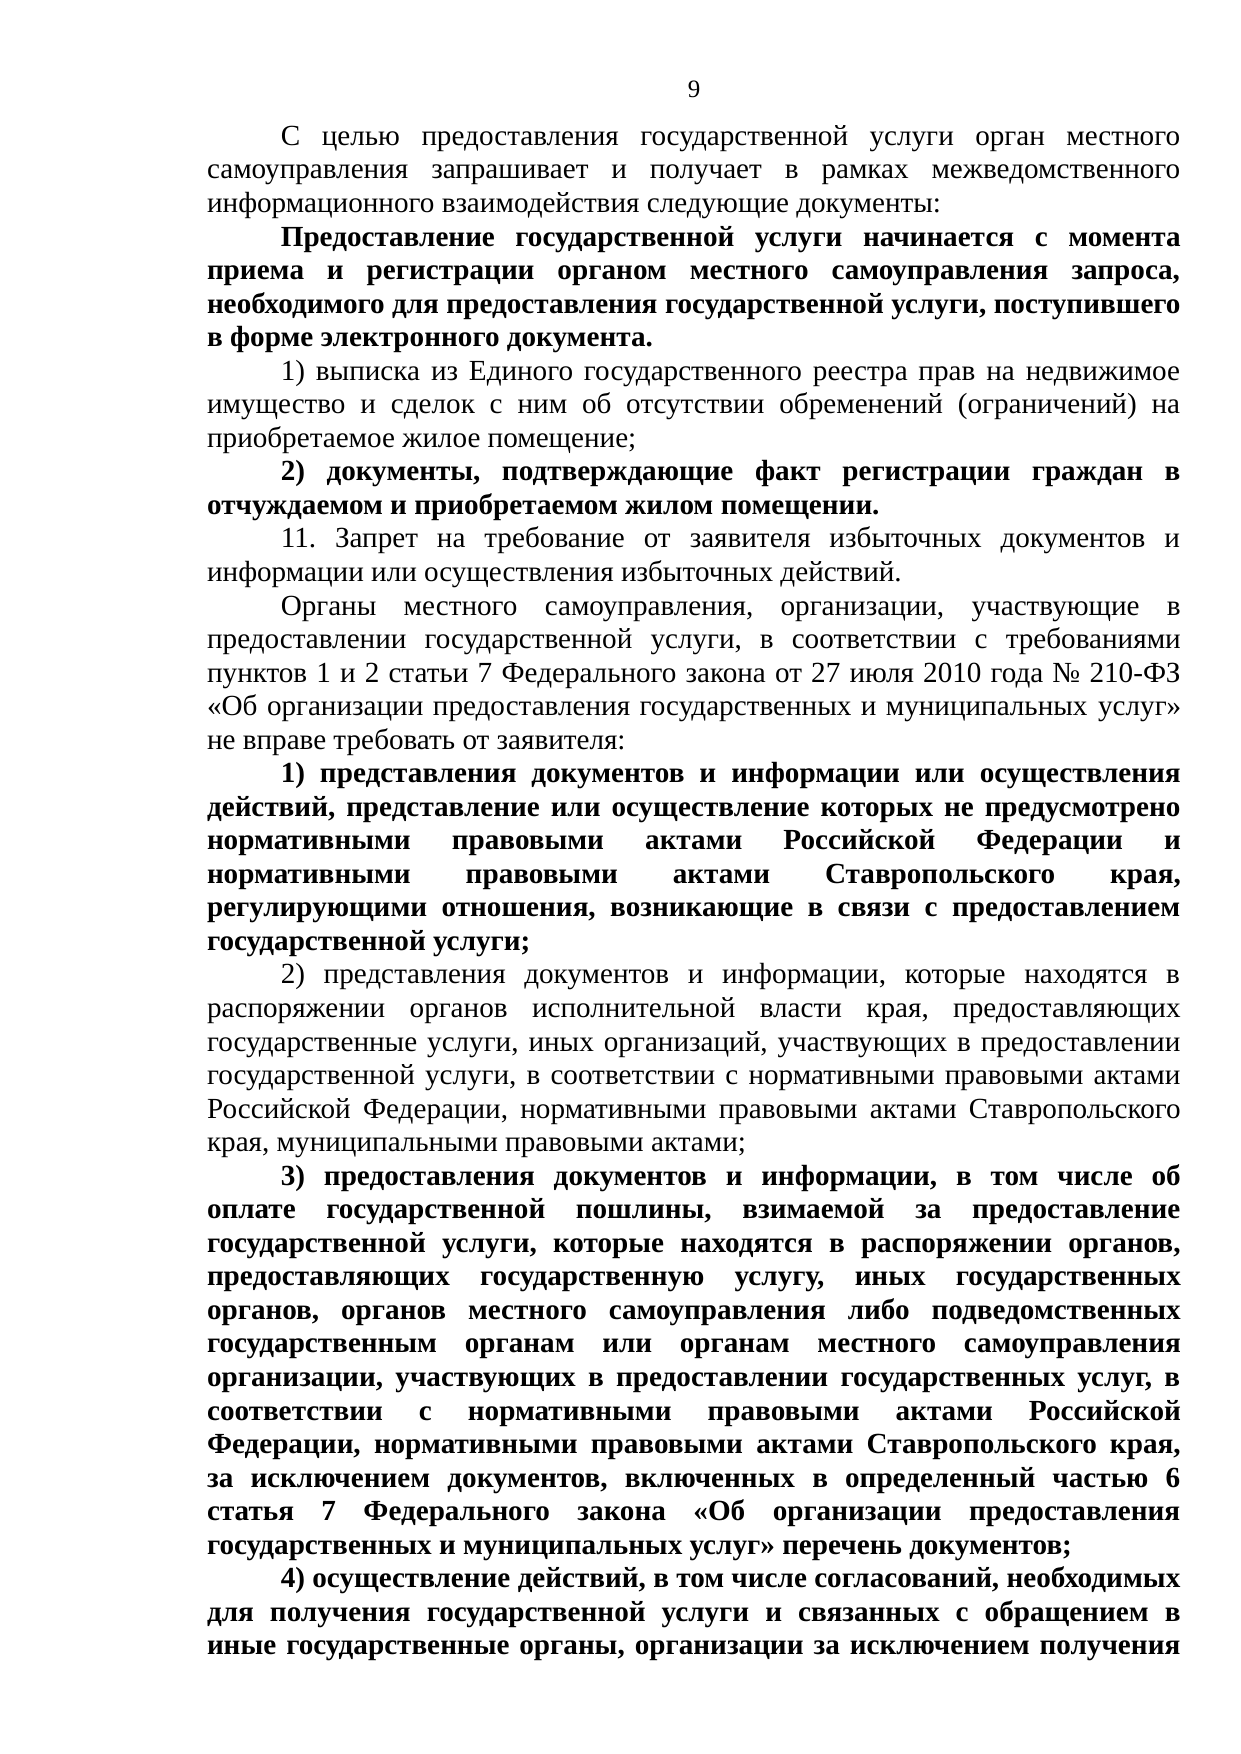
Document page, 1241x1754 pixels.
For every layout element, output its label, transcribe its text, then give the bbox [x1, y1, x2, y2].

text Органы местного самоуправления, организации, участвующие в предоставлении государственной услуги, в соответствии с требованиями пунктов 1 и 2 статьи 7 Федерального закона от 27 июля 2010 года № 210-ФЗ «Об организации предоставления государственных и муниципальных услуг» не вправе требовать от заявителя: [207, 588, 1181, 755]
text 11. Запрет на требование от заявителя избыточных документов и информации или осуществления избыточных действий. [207, 521, 1181, 588]
text 3) предоставления документов и информации, в том числе об оплате государственной пошлины, взимаемой за предоставление государственной услуги, которые находятся в распоряжении органов, предоставляющих государственную услугу, иных государственных органов, органов местного самоуправления либо подведомственных государственным органам или органам местного самоуправления организации, участвующих в предоставлении государственных услуг, в соответствии с нормативными правовыми актами Российской Федерации, нормативными правовыми актами Ставропольского края, за исключением документов, включенных в определенный частью 6 статья 7 Федерального закона «Об организации предоставления государственных и муниципальных услуг» перечень документов; [207, 1158, 1181, 1560]
text Предоставление государственной услуги начинается с момента приема и регистрации органом местного самоуправления запроса, необходимого для предоставления государственной услуги, поступившего в форме электронного документа. [207, 219, 1181, 353]
text 4) осуществление действий, в том числе согласований, необходимых для получения государственной услуги и связанных с обращением в иные государственные органы, организации за исключением получения [207, 1560, 1181, 1661]
text 1) выписка из Единого государственного реестра прав на недвижимое имущество и сделок с ним об отсутствии обременений (ограничений) на приобретаемое жилое помещение; [207, 353, 1181, 453]
text 1) представления документов и информации или осуществления действий, представление или осуществление которых не предусмотрено нормативными правовыми актами Российской Федерации и нормативными правовыми актами Ставропольского края, регулирующими отношения, возникающие в связи с предоставлением государственной услуги; [207, 755, 1181, 957]
text С целью предоставления государственной услуги орган местного самоуправления запрашивает и получает в рамках межведомственного информационного взаимодействия следующие документы: [207, 118, 1181, 219]
text 2) документы, подтверждающие факт регистрации граждан в отчуждаемом и приобретаемом жилом помещении. [207, 453, 1181, 521]
text 2) представления документов и информации, которые находятся в распоряжении органов исполнительной власти края, предоставляющих государственные услуги, иных организаций, участвующих в предоставлении государственной услуги, в соответствии с нормативными правовыми актами Российской Федерации, нормативными правовыми актами Ставропольского края, муниципальными правовыми актами; [207, 957, 1181, 1158]
